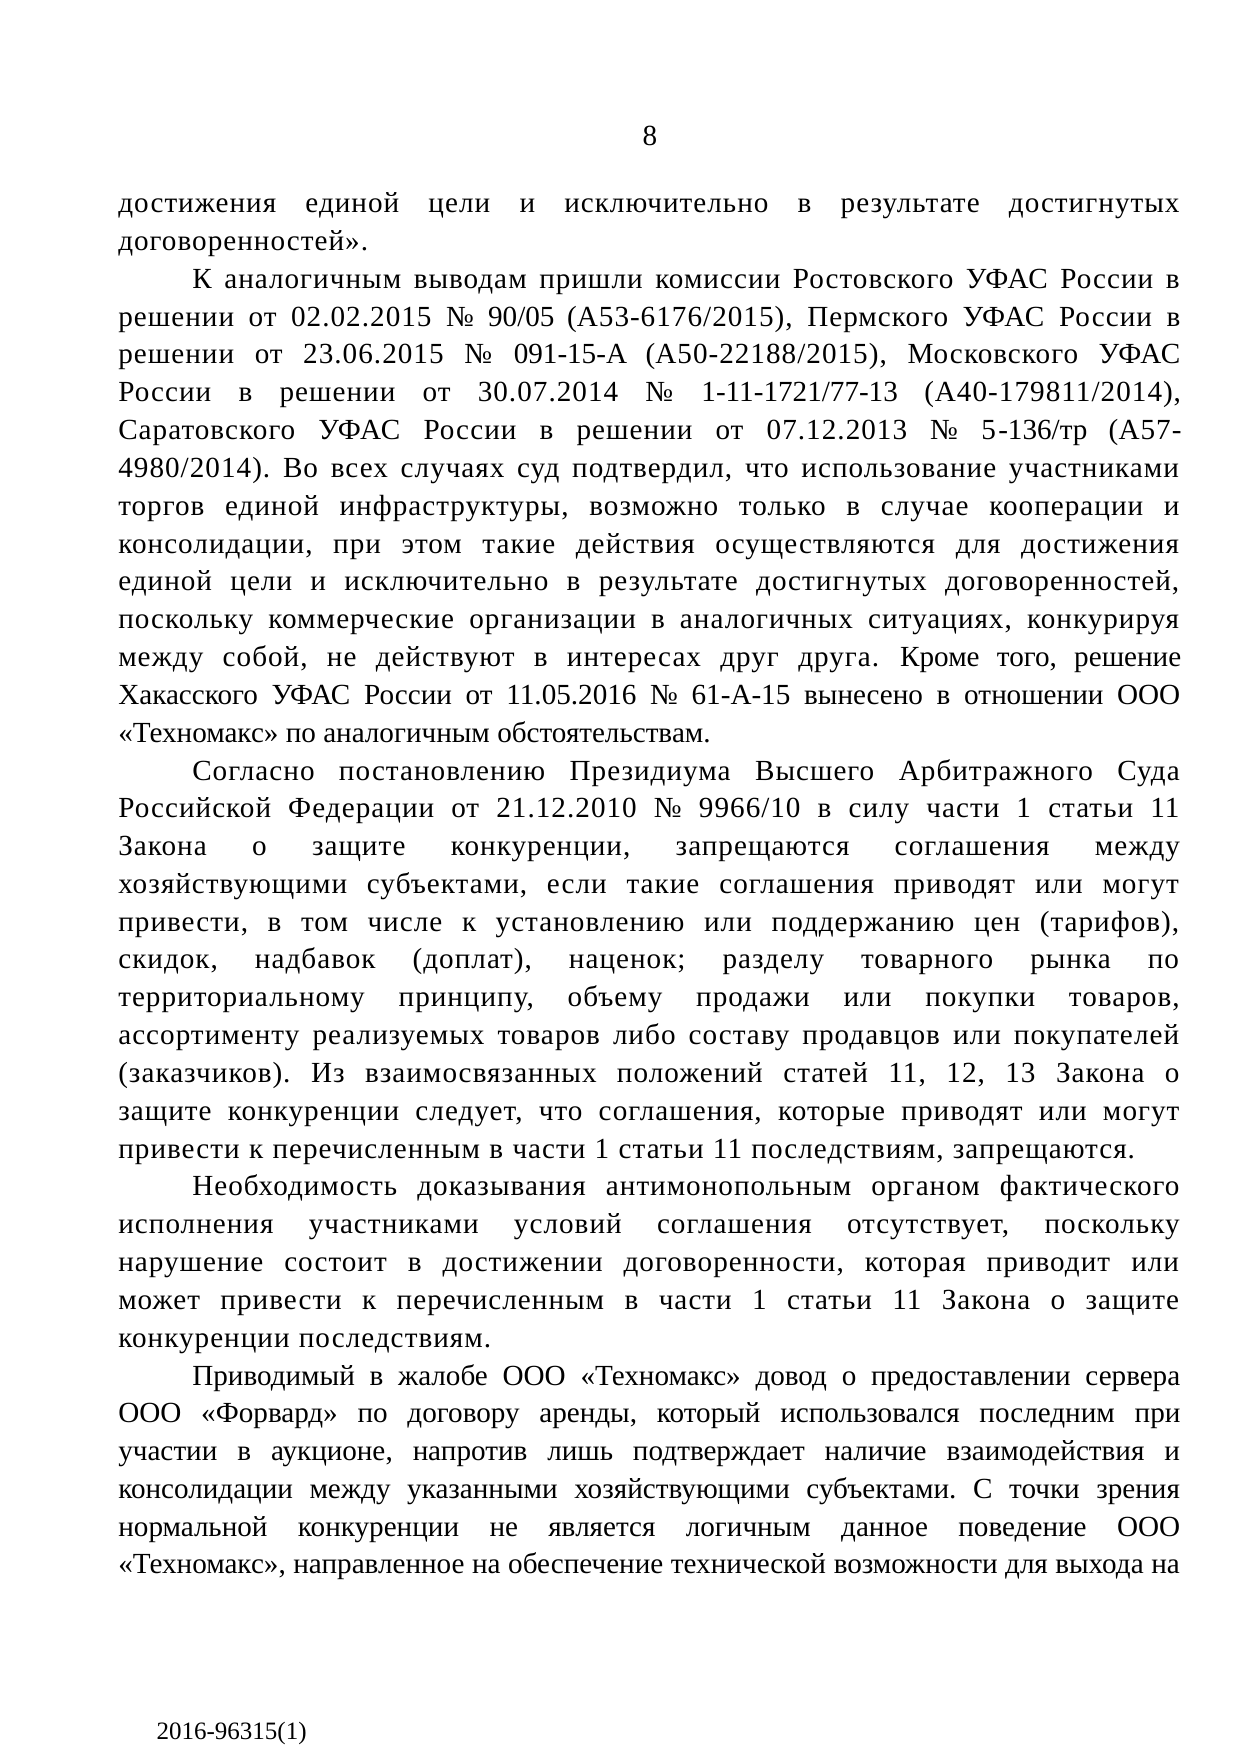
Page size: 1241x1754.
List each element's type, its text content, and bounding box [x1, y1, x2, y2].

text Приводимый в жалобе ООО «Техномакс» довод о предоставлении сервера ООО «Форвард» по договору аренды, который использовался последним при участии в аукционе, напротив лишь подтверждает наличие взаимодействия и консолидации между указанными хозяйствующими субъектами. С точки зрения нормальной конкуренции не является логичным данное поведение ООО «Техномакс», направленное на обеспечение технической возможности для выхода на [118, 1353, 1181, 1580]
list К аналогичным выводам пришли комиссии Ростовского УФАС России в решении от 02.02.2015 № 90/05 (А53-6176/2015), Пермского УФАС России в решении от 23.06.2015 № 091-15-А (А50-22188/2015), Московского УФАС России в решении от 30.07.2014 № 1-11-1721/77-13 (А40-179811/2014), Саратовского УФАС России в решении от 07.12.2013 № 5-136/тр (А57-4980/2014). Во всех случаях суд подтвердил, что использование участниками торгов единой инфраструктуры, возможно только в случае кооперации и консолидации, при этом такие действия осуществляются для достижения единой цели и исключительно в результате достигнутых договоренностей, поскольку коммерческие организации в аналогичных ситуациях, конкурируя между собой, не действуют в интересах друг друга. Кроме того, решение Хакасского УФАС России от 11.05.2016 № 61-А-15 вынесено в отношении ООО «Техномакс» по аналогичным обстоятельствам. [118, 257, 1181, 748]
text Необходимость доказывания антимонопольным органом фактического исполнения участниками условий соглашения отсутствует, поскольку нарушение состоит в достижении договоренности, которая приводит или может привести к перечисленным в части 1 статьи 11 Закона о защите конкуренции последствиям. [118, 1164, 1181, 1353]
text Согласно постановлению Президиума Высшего Арбитражного Суда Российской Федерации от 21.12.2010 № 9966/10 в силу части 1 статьи 11 Закона о защите конкуренции, запрещаются соглашения между хозяйствующими субъектами, если такие соглашения приводят или могут привести, в том числе к установлению или поддержанию цен (тарифов), скидок, надбавок (доплат), наценок; разделу товарного рынка по территориальному принципу, объему продажи или покупки товаров, ассортименту реализуемых товаров либо составу продавцов или покупателей (заказчиков). Из взаимосвязанных положений статей 11, 12, 13 Закона о защите конкуренции следует, что соглашения, которые приводят или могут привести к перечисленным в части 1 статьи 11 последствиям, запрещаются. [118, 748, 1181, 1164]
list достижения единой цели и исключительно в результате достигнутых договоренностей». [118, 181, 1181, 257]
